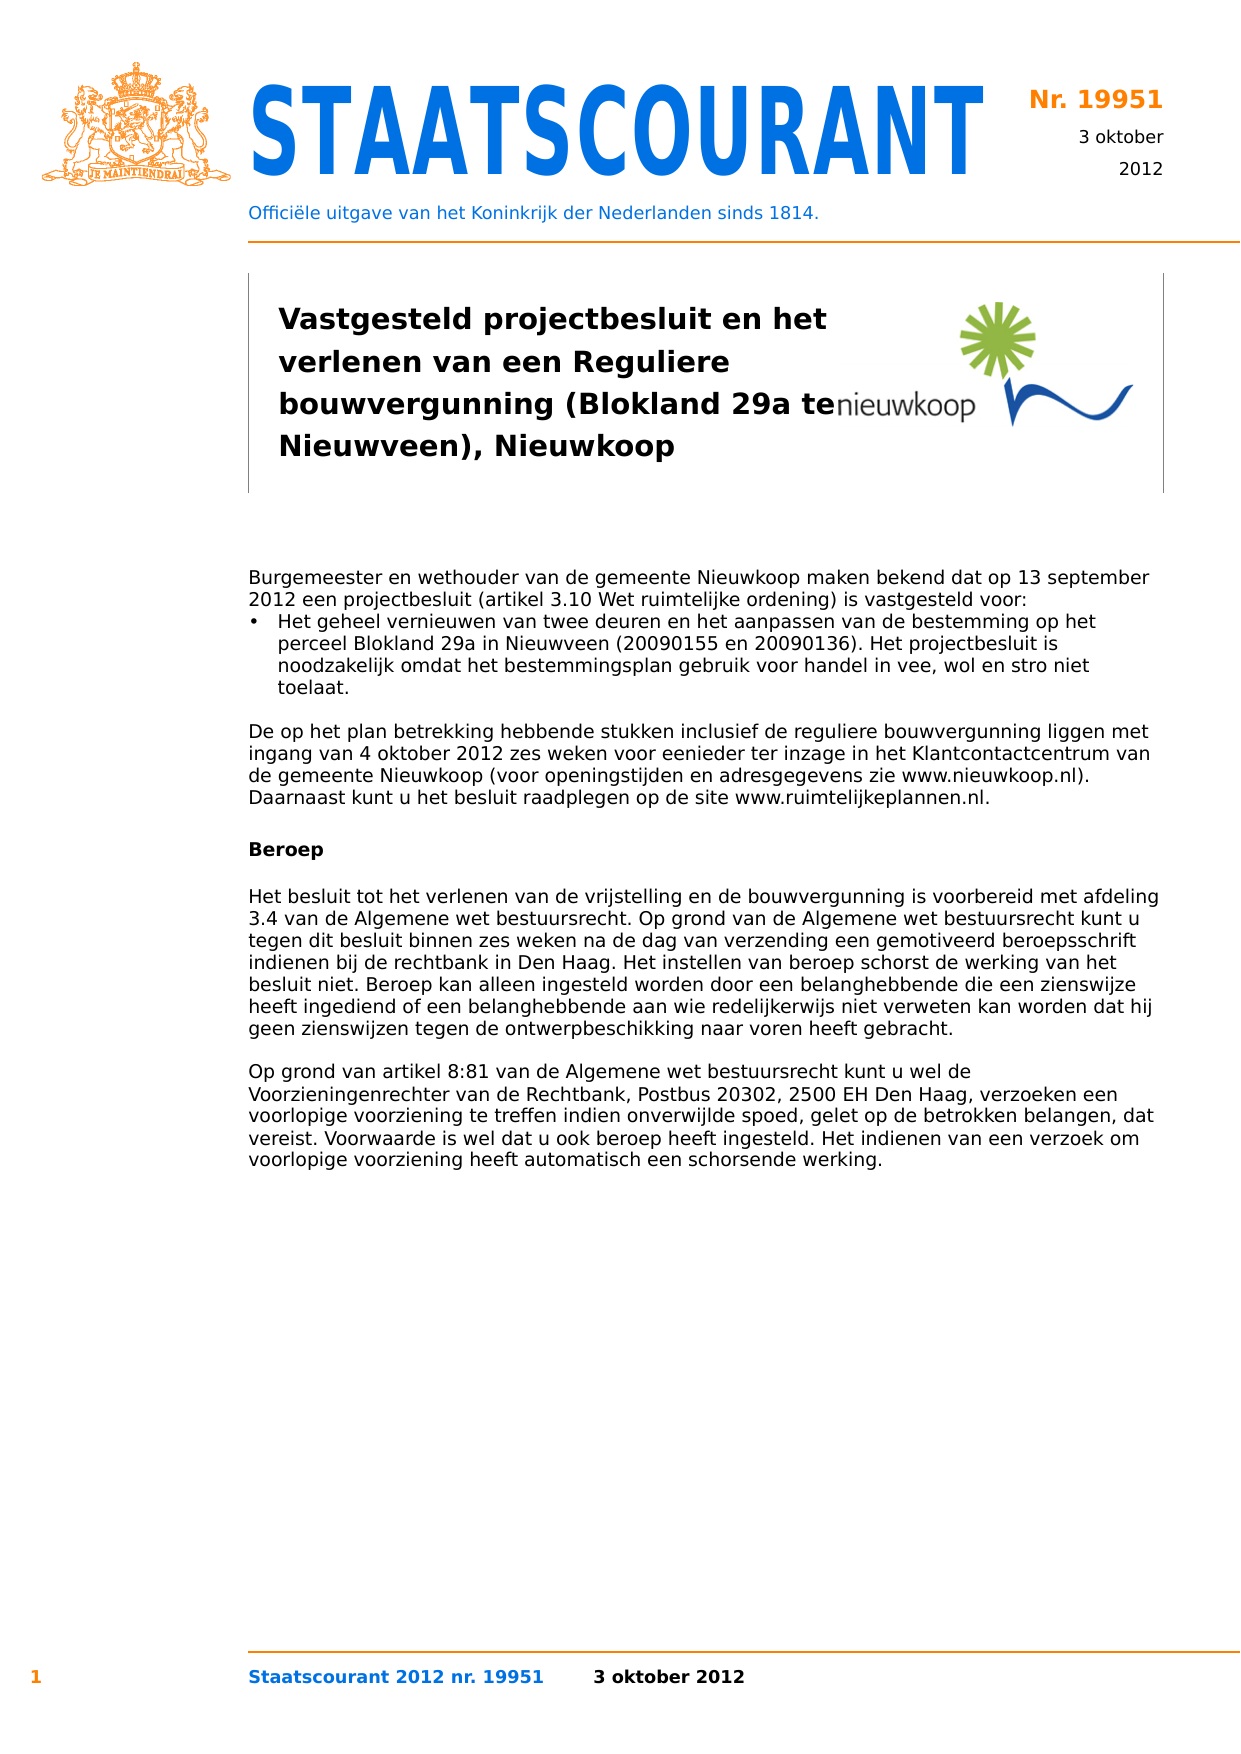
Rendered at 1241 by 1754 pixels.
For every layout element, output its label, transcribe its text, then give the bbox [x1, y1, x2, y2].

table_cell 2012 [998, 153, 1240, 203]
text Op grond van artikel 8:81 van de Algemene wet bestuursrecht kunt u wel de Voorzieningenrechter van de Rechtbank, Postbus 20302, 2500 EH Den Haag, verzoeken een voorlopige voorziening te treffen indien onverwijlde spoed, gelet op de betrokken belangen, dat vereist. Voorwaarde is wel dat u ook beroep heeft ingesteld. Het indienen van een verzoek om voorlopige voorziening heeft automatisch een schorsende werking. [248, 1061, 1163, 1171]
subtitle Beroep [248, 839, 1163, 861]
table_header Nr. 19951 [998, 62, 1240, 121]
text Burgemeester en wethouder van de gemeente Nieuwkoop maken bekend dat op 13 september 2012 een projectbesluit (artikel 3.10 Wet ruimtelijke ordening) is vastgesteld voor: [248, 567, 1163, 611]
text • Het geheel vernieuwen van twee deuren en het aanpassen van de bestemming op het perceel Blokland 29a in Nieuwveen (20090155 en 20090136). Het projectbesluit is noodzakelijk omdat het bestemmingsplan gebruik voor handel in vee, wol en stro niet toelaat. [248, 611, 1163, 699]
subtitle Vastgesteld projectbesluit en het verlenen van een Reguliere bouwvergunning (Blokland 29a te Nieuwveen), Nieuwkoop [249, 273, 1163, 493]
picture [41, 62, 231, 186]
table_cell 3 oktober [998, 121, 1240, 153]
picture [838, 302, 1134, 427]
table_header [25, 62, 248, 241]
table_header STAATSCOURANT [248, 62, 998, 203]
text De op het plan betrekking hebbende stukken inclusief de reguliere bouwvergunning liggen met ingang van 4 oktober 2012 zes weken voor eenieder ter inzage in het Klantcontactcentrum van de gemeente Nieuwkoop (voor openingstijden en adresgegevens zie www.nieuwkoop.nl). Daarnaast kunt u het besluit raadplegen op de site www.ruimtelijkeplannen.nl. [248, 721, 1163, 809]
text Het besluit tot het verlenen van de vrijstelling en de bouwvergunning is voorbereid met afdeling 3.4 van de Algemene wet bestuursrecht. Op grond van de Algemene wet bestuursrecht kunt u tegen dit besluit binnen zes weken na de dag van verzending een gemotiveerd beroepsschrift indienen bij de rechtbank in Den Haag. Het instellen van beroep schorst de werking van het besluit niet. Beroep kan alleen ingesteld worden door een belanghebbende die een zienswijze heeft ingediend of een belanghebbende aan wie redelijkerwijs niet verweten kan worden dat hij geen zienswijzen tegen de ontwerpbeschikking naar voren heeft gebracht. [248, 886, 1163, 1039]
table_cell Officiële uitgave van het Koninkrijk der Nederlanden sinds 1814. [248, 203, 1240, 241]
